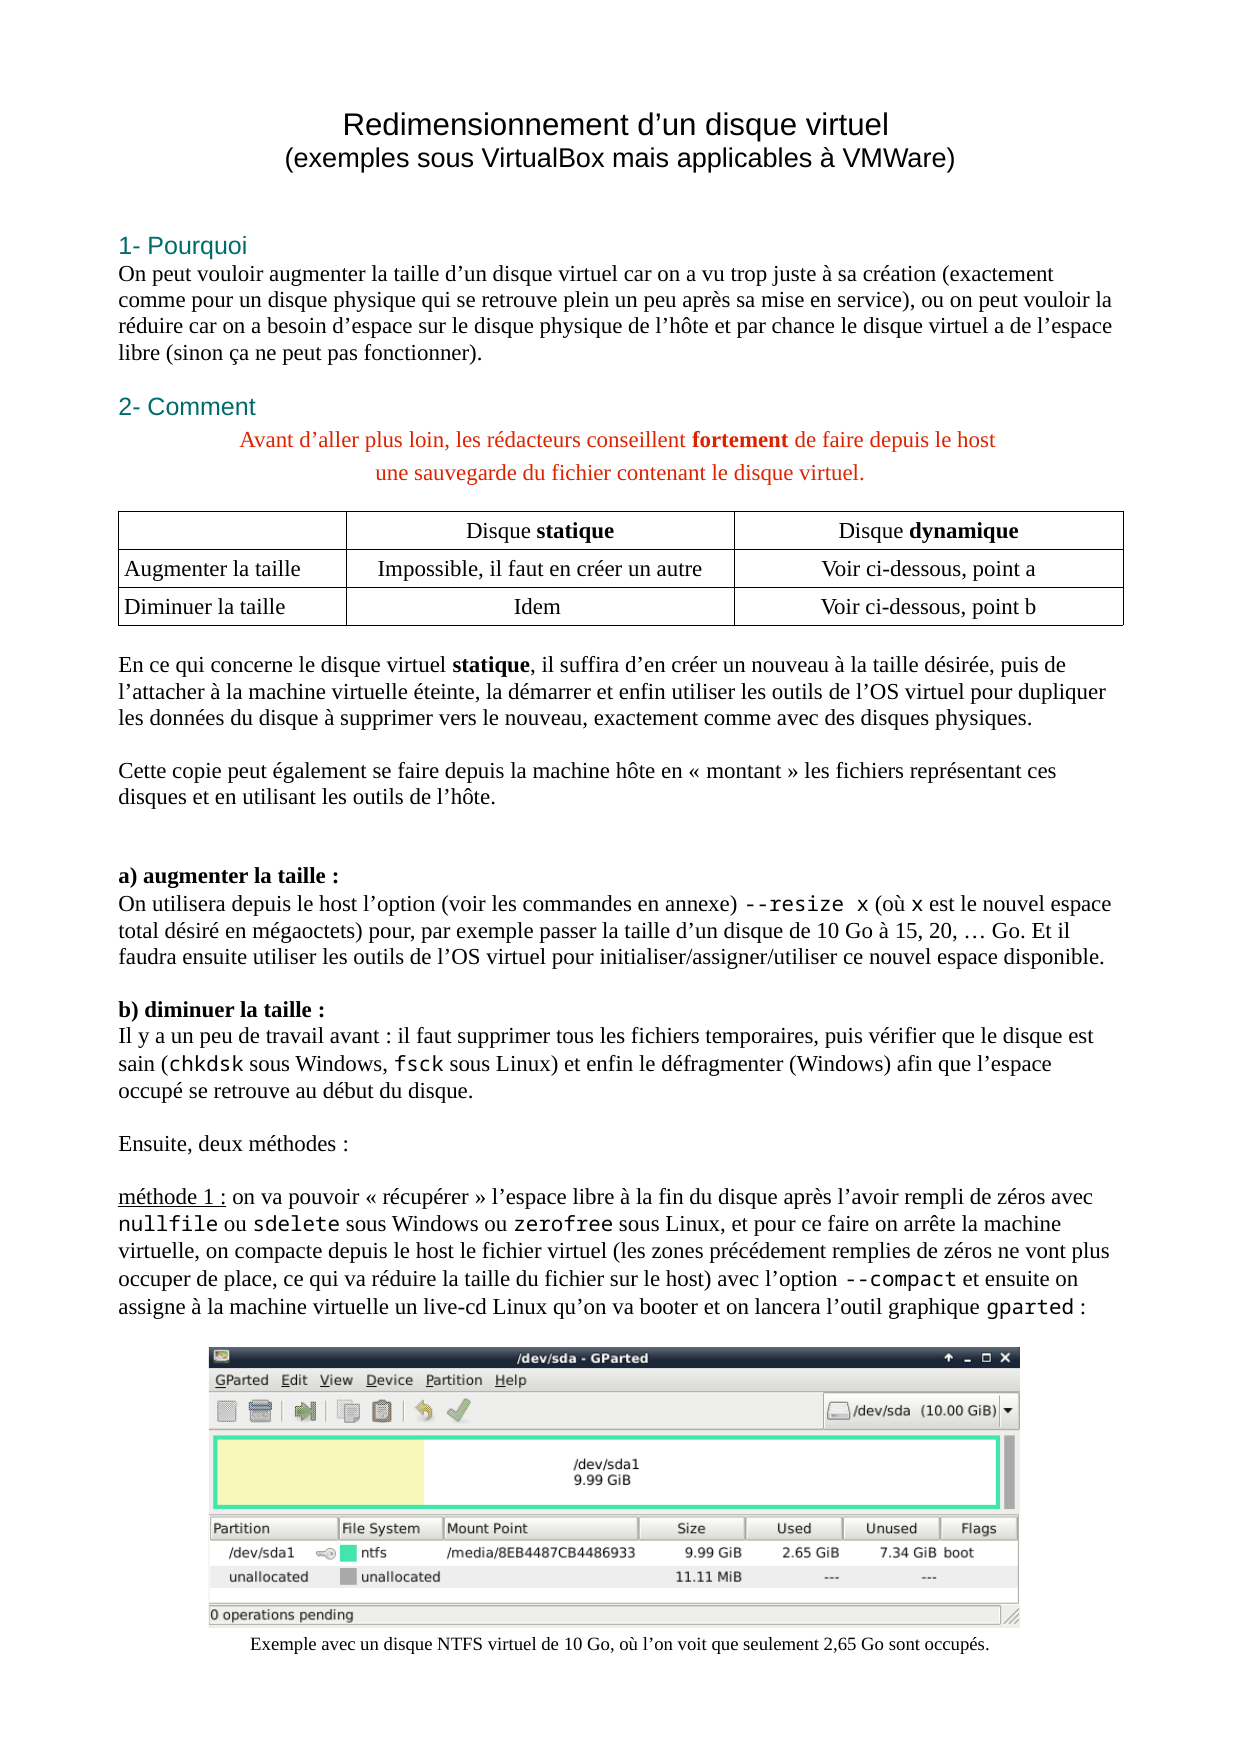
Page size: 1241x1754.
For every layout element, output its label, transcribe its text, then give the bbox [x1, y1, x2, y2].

text On utilisera depuis le host l’option (voir les commandes en annexe) --resize x (où x est le nouvel espace total désiré en mégaoctets) pour, par exemple passer la taille d’un disque de 10 Go à 15, 20, … Go. Et il faudra ensuite utiliser les outils de l’OS virtuel pour initialiser/assigner/utiliser ce nouvel espace disponible. [118, 889, 1122, 970]
text une sauvegarde du fichier contenant le disque virtuel. [118, 458, 1122, 485]
table_cell Diminuer la taille [119, 588, 346, 625]
picture [208, 1347, 1020, 1628]
text Cette copie peut également se faire depuis la machine hôte en « montant » les fichiers représentant ces disques et en utilisant les outils de l’hôte. [118, 757, 1122, 809]
table_cell Augmenter la taille [119, 550, 346, 587]
text (exemples sous VirtualBox mais applicables à VMWare) [118, 142, 1122, 173]
text Avant d’aller plus loin, les rédacteurs conseillent fortement de faire depuis le host [118, 426, 1122, 453]
text 1- Pourquoi [118, 231, 1122, 260]
text 2- Comment [118, 392, 1122, 420]
table_cell Idem [347, 588, 734, 625]
text b) diminuer la taille : [118, 996, 1122, 1022]
text a) augmenter la taille : [118, 862, 1122, 889]
table_header Disque statique [347, 512, 734, 549]
table_cell Impossible, il faut en créer un autre [347, 550, 734, 587]
text Exemple avec un disque NTFS virtuel de 10 Go, où l’on voit que seulement 2,65 Go sont occupés. [118, 1632, 1122, 1654]
text En ce qui concerne le disque virtuel statique, il suffira d’en créer un nouveau à la taille désirée, puis de l’attacher à la machine virtuelle éteinte, la démarrer et enfin utiliser les outils de l’OS virtuel pour dupliquer les données du disque à supprimer vers le nouveau, exactement comme avec des disques physiques. [118, 651, 1122, 731]
text méthode 1 : on va pouvoir « récupérer » l’espace libre à la fin du disque après l’avoir rempli de zéros avec nullfile ou sdelete sous Windows ou zerofree sous Linux, et pour ce faire on arrête la machine virtuelle, on compacte depuis le host le fichier virtuel (les zones précédement remplies de zéros ne vont plus occuper de place, ce qui va réduire la taille du fichier sur le host) avec l’option --compact et ensuite on assigne à la machine virtuelle un live-cd Linux qu’on va booter et on lancera l’outil graphique gparted : [118, 1183, 1122, 1321]
table_cell Voir ci-dessous, point a [735, 550, 1123, 587]
text Il y a un peu de travail avant : il faut supprimer tous les fichiers temporaires, puis vérifier que le disque est sain (chkdsk sous Windows, fsck sous Linux) et enfin le défragmenter (Windows) afin que l’espace occupé se retrouve au début du disque. [118, 1022, 1122, 1104]
text On peut vouloir augmenter la taille d’un disque virtuel car on a vu trop juste à sa création (exactement comme pour un disque physique qui se retrouve plein un peu après sa mise en service), ou on peut vouloir la réduire car on a besoin d’espace sur le disque physique de l’hôte et par chance le disque virtuel a de l’espace libre (sinon ça ne peut pas fonctionner). [118, 260, 1122, 365]
text Redimensionnement d’un disque virtuel [118, 106, 1122, 142]
table_header [119, 512, 346, 549]
text Ensuite, deux méthodes : [118, 1130, 1122, 1156]
table_header Disque dynamique [735, 512, 1123, 549]
table_cell Voir ci-dessous, point b [735, 588, 1123, 625]
